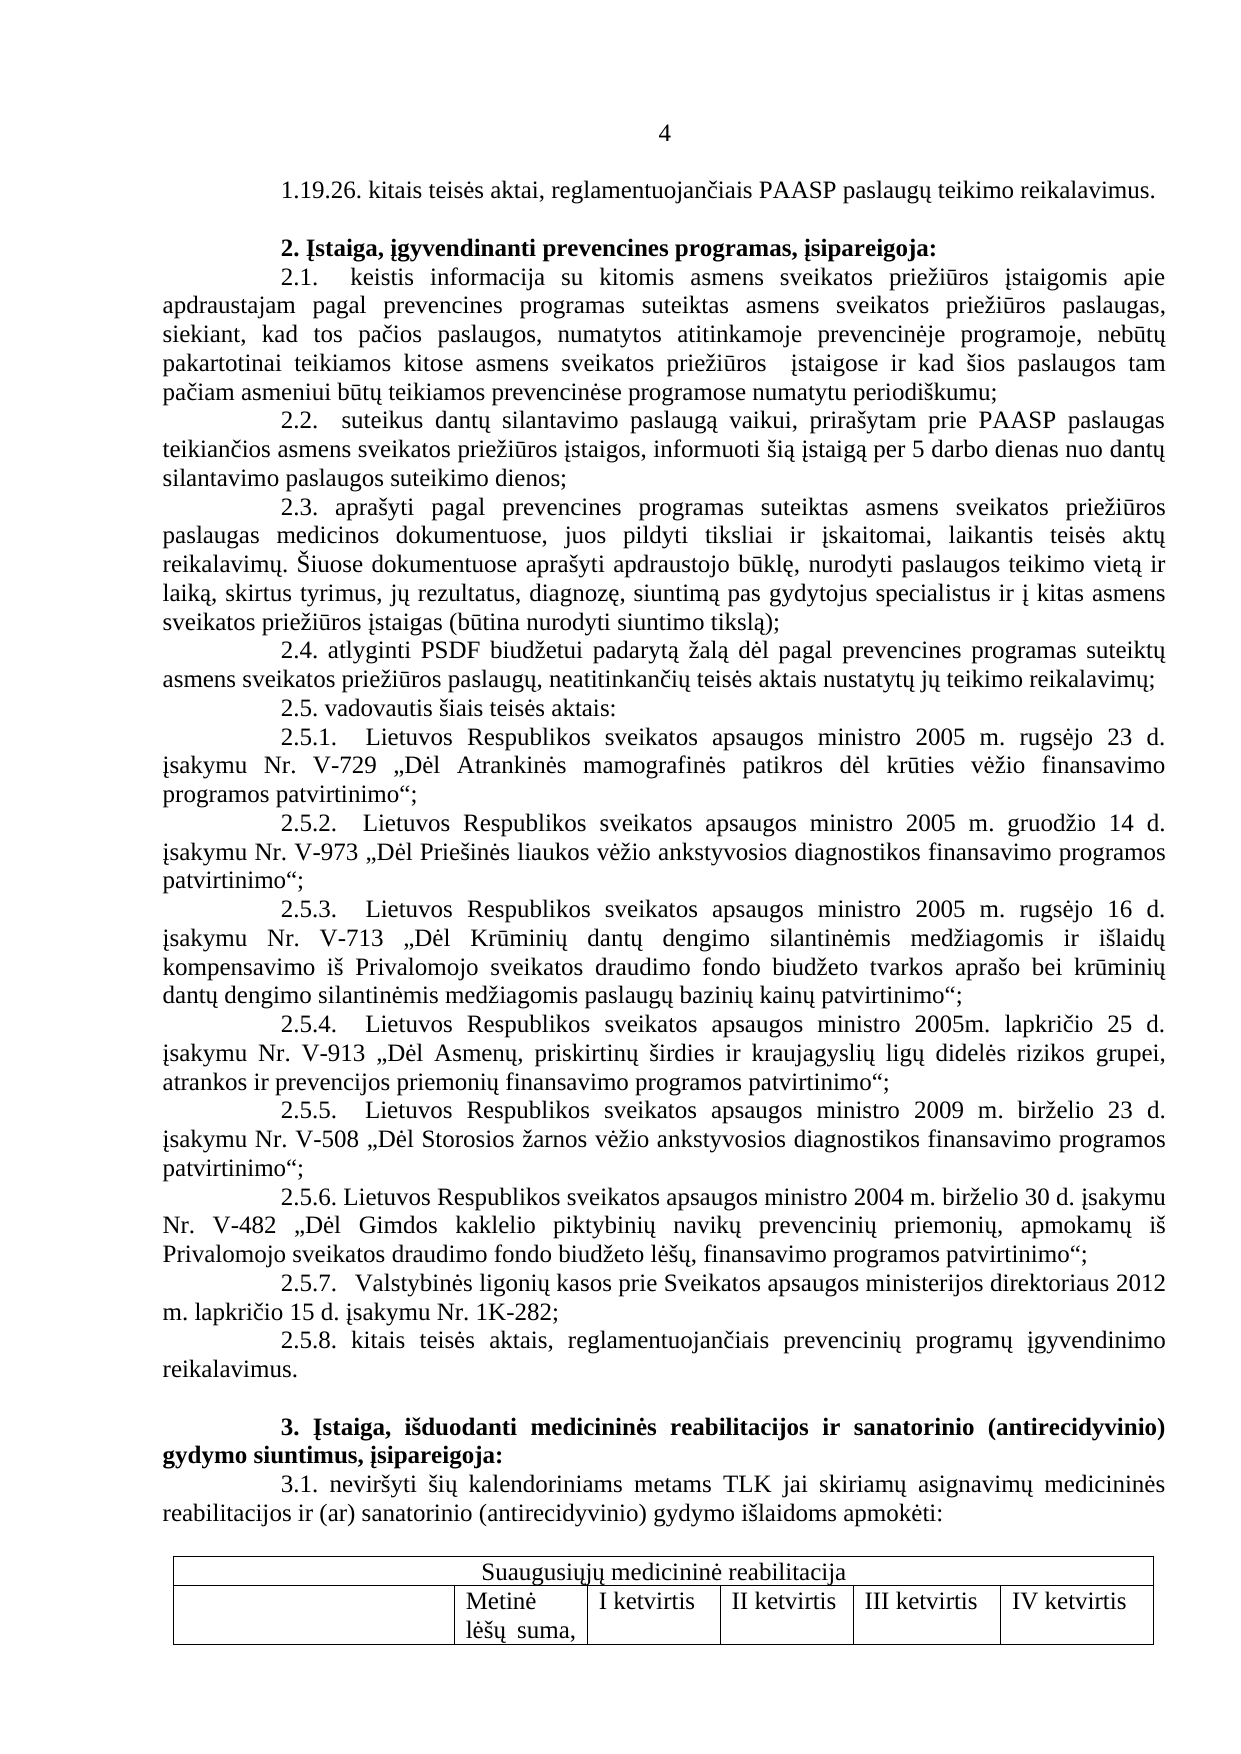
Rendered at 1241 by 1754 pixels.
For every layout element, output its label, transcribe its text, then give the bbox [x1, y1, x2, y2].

table_header Suaugusiųjų medicininė reabilitacija [174, 1557, 1153, 1585]
text 2.5.3. Lietuvos Respublikos sveikatos apsaugos ministro 2005 m. rugsėjo 16 d. įsakymu Nr. V-713 „Dėl Krūminių dantų dengimo silantinėmis medžiagomis ir išlaidų kompensavimo iš Privalomojo sveikatos draudimo fondo biudžeto tvarkos aprašo bei krūminių dantų dengimo silantinėmis medžiagomis paslaugų bazinių kainų patvirtinimo“; [162, 894, 1167, 1009]
text 2.5. vadovautis šiais teisės aktais: [200, 693, 1167, 722]
text 2.2. suteikus dantų silantavimo paslaugą vaikui, prirašytam prie PAASP paslaugas teikiančios asmens sveikatos priežiūros įstaigos, informuoti šią įstaigą per 5 darbo dienas nuo dantų silantavimo paslaugos suteikimo dienos; [162, 406, 1167, 492]
table_cell II ketvirtis [721, 1586, 853, 1644]
table_cell IV ketvirtis [1001, 1586, 1153, 1644]
text 2.5.8. kitais teisės aktais, reglamentuojančiais prevencinių programų įgyvendinimo reikalavimus. [162, 1326, 1167, 1383]
text 2.5.4. Lietuvos Respublikos sveikatos apsaugos ministro 2005m. lapkričio 25 d. įsakymu Nr. V-913 „Dėl Asmenų, priskirtinų širdies ir kraujagyslių ligų didelės rizikos grupei, atrankos ir prevencijos priemonių finansavimo programos patvirtinimo“; [162, 1009, 1167, 1096]
text 2.4. atlyginti PSDF biudžetui padarytą žalą dėl pagal prevencines programas suteiktų asmens sveikatos priežiūros paslaugų, neatitinkančių teisės aktais nustatytų jų teikimo reikalavimų; [162, 636, 1167, 693]
text 1.19.26. kitais teisės aktai, reglamentuojančiais PAASP paslaugų teikimo reikalavimus. [162, 176, 1167, 204]
text 2.1. keistis informacija su kitomis asmens sveikatos priežiūros įstaigomis apie apdraustajam pagal prevencines programas suteiktas asmens sveikatos priežiūros paslaugas, siekiant, kad tos pačios paslaugos, numatytos atitinkamoje prevencinėje programoje, nebūtų pakartotinai teikiamos kitose asmens sveikatos priežiūros įstaigose ir kad šios paslaugos tam pačiam asmeniui būtų teikiamos prevencinėse programose numatytu periodiškumu; [162, 262, 1167, 406]
table_cell III ketvirtis [854, 1586, 1000, 1644]
text 2.5.5. Lietuvos Respublikos sveikatos apsaugos ministro 2009 m. birželio 23 d. įsakymu Nr. V-508 „Dėl Storosios žarnos vėžio ankstyvosios diagnostikos finansavimo programos patvirtinimo“; [162, 1096, 1167, 1182]
text 2.3. aprašyti pagal prevencines programas suteiktas asmens sveikatos priežiūros paslaugas medicinos dokumentuose, juos pildyti tiksliai ir įskaitomai, laikantis teisės aktų reikalavimų. Šiuose dokumentuose aprašyti apdraustojo būklę, nurodyti paslaugos teikimo vietą ir laiką, skirtus tyrimus, jų rezultatus, diagnozę, siuntimą pas gydytojus specialistus ir į kitas asmens sveikatos priežiūros įstaigas (būtina nurodyti siuntimo tikslą); [162, 492, 1167, 636]
text 2.5.2. Lietuvos Respublikos sveikatos apsaugos ministro 2005 m. gruodžio 14 d. įsakymu Nr. V-973 „Dėl Priešinės liaukos vėžio ankstyvosios diagnostikos finansavimo programos patvirtinimo“; [162, 808, 1167, 894]
text 2.5.6. Lietuvos Respublikos sveikatos apsaugos ministro 2004 m. birželio 30 d. įsakymu Nr. V-482 „Dėl Gimdos kaklelio piktybinių navikų prevencinių priemonių, apmokamų iš Privalomojo sveikatos draudimo fondo biudžeto lėšų, finansavimo programos patvirtinimo“; [162, 1182, 1167, 1268]
table_cell [174, 1586, 454, 1644]
text 3. Įstaiga, išduodanti medicininės reabilitacijos ir sanatorinio (antirecidyvinio) gydymo siuntimus, įsipareigoja: [162, 1412, 1167, 1469]
text 2.5.1. Lietuvos Respublikos sveikatos apsaugos ministro 2005 m. rugsėjo 23 d. įsakymu Nr. V-729 „Dėl Atrankinės mamografinės patikros dėl krūties vėžio finansavimo programos patvirtinimo“; [162, 722, 1167, 808]
text 2.5.7. Valstybinės ligonių kasos prie Sveikatos apsaugos ministerijos direktoriaus 2012 m. lapkričio 15 d. įsakymu Nr. 1K-282; [162, 1268, 1167, 1326]
table_cell I ketvirtis [588, 1586, 720, 1644]
text 3.1. neviršyti šių kalendoriniams metams TLK jai skiriamų asignavimų medicininės reabilitacijos ir (ar) sanatorinio (antirecidyvinio) gydymo išlaidoms apmokėti: [162, 1469, 1167, 1527]
text 2. Įstaiga, įgyvendinanti prevencines programas, įsipareigoja: [200, 233, 1167, 262]
table_cell Metinė lėšų suma, [455, 1586, 587, 1644]
